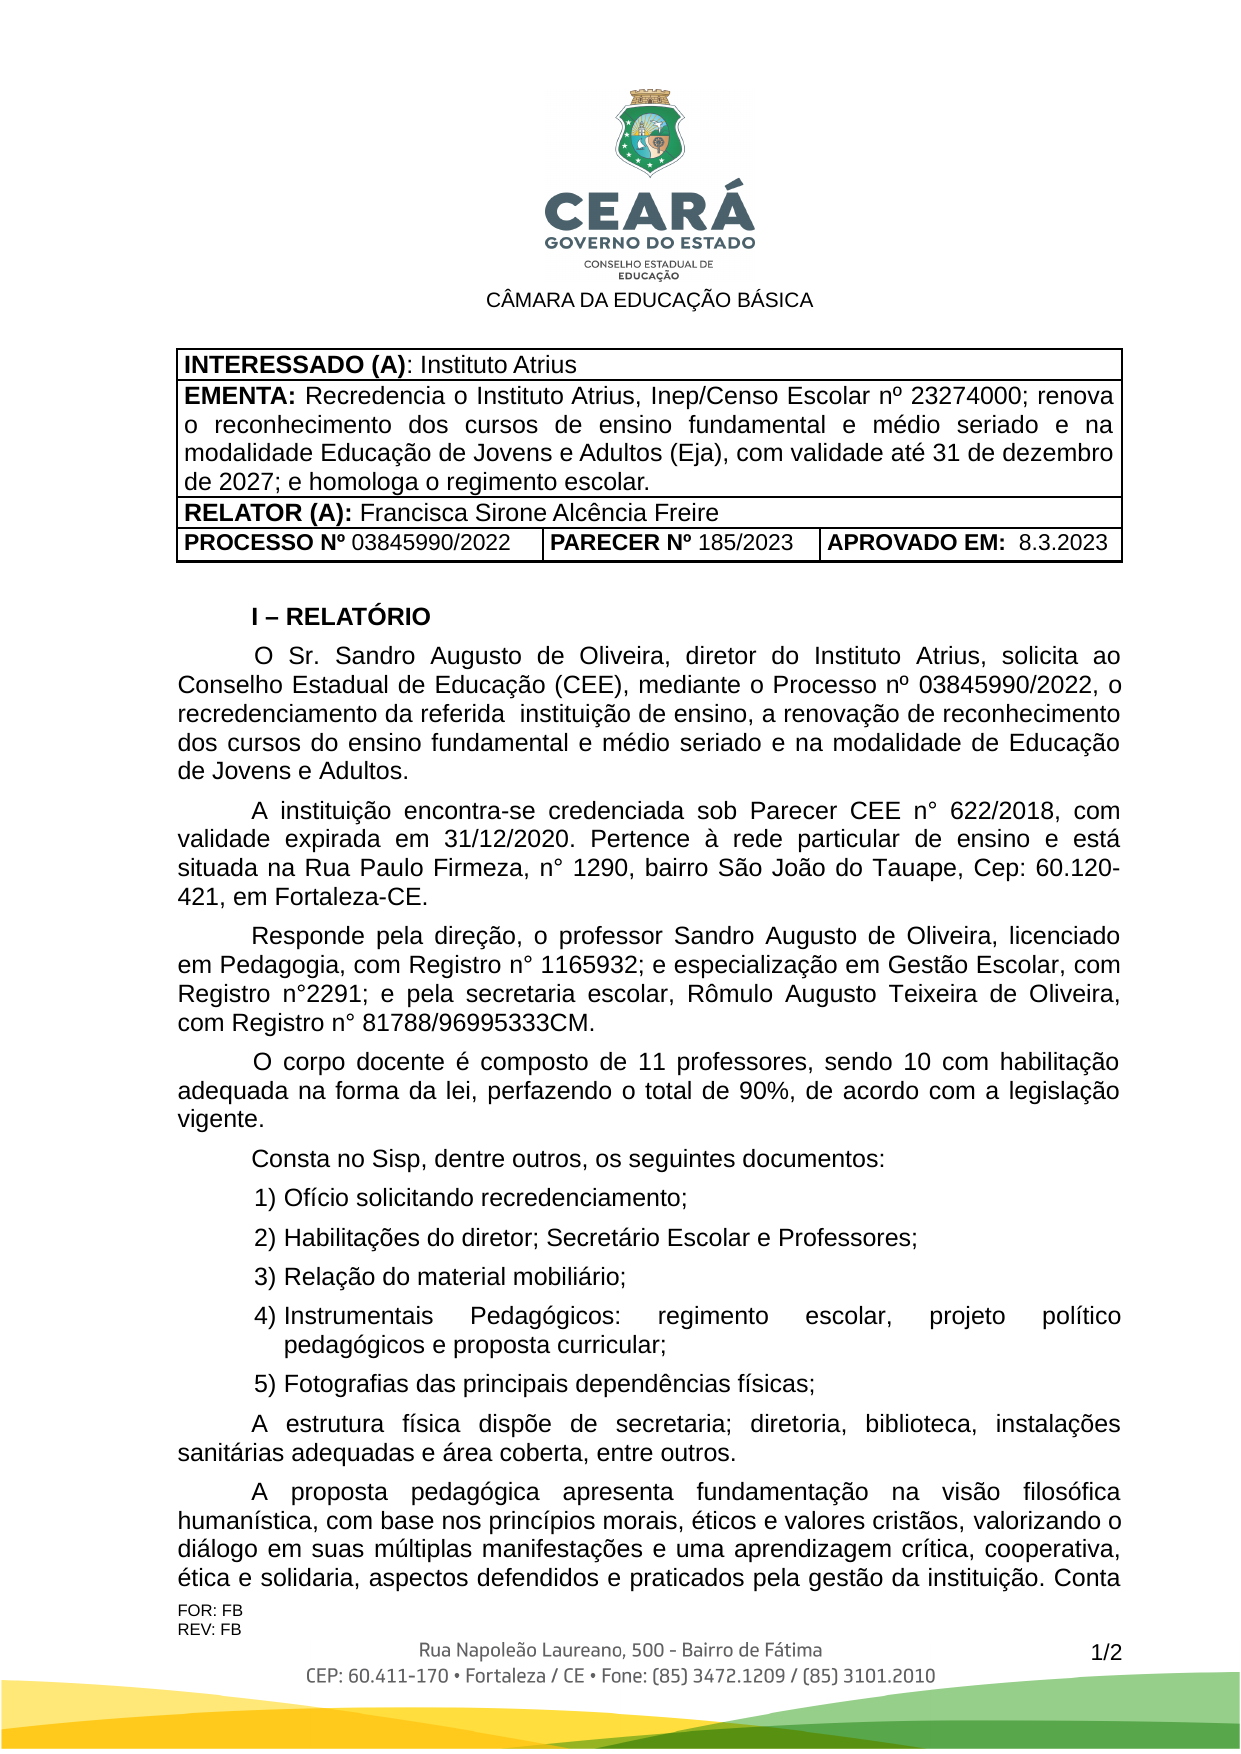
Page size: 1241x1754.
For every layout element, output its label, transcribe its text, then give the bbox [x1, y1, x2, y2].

text Consta no Sisp, dentre outros, os seguintes documentos: [177, 1144, 1122, 1172]
table_cell EMENTA: Recredencia o Instituto Atrius, Inep/Censo Escolar nº 23274000; renova o reconhecimento dos cursos de ensino fundamental e médio seriado e na modalidade Educação de Jovens e Adultos (Eja), com validade até 31 de dezembro de 2027; e homologa o regimento escolar. [178, 381, 1121, 496]
table_cell PROCESSO Nº 03845990/2022 [178, 529, 542, 560]
list Fotografias das principais dependências físicas; [177, 1369, 1122, 1398]
list Relação do material mobiliário; [177, 1262, 1122, 1291]
text O corpo docente é composto de 11 professores, sendo 10 com habilitação adequada na forma da lei, perfazendo o total de 90%, de acordo com a legislação vigente. [177, 1047, 1122, 1133]
text I – RELATÓRIO [177, 602, 1122, 631]
picture [1, 1642, 1239, 1750]
text A estrutura física dispõe de secretaria; diretoria, biblioteca, instalações sanitárias adequadas e área coberta, entre outros. [177, 1409, 1122, 1466]
text O Sr. Sandro Augusto de Oliveira, diretor do Instituto Atrius, solicita ao Conselho Estadual de Educação (CEE), mediante o Processo nº 03845990/2022, o recredenciamento da referida instituição de ensino, a renovação de reconhecimento dos cursos do ensino fundamental e médio seriado e na modalidade de Educação de Jovens e Adultos. [177, 641, 1122, 785]
text A proposta pedagógica apresenta fundamentação na visão filosófica humanística, com base nos princípios morais, éticos e valores cristãos, valorizando o diálogo em suas múltiplas manifestações e uma aprendizagem crítica, cooperativa, ética e solidaria, aspectos defendidos e praticados pela gestão da instituição. Conta [177, 1477, 1122, 1592]
list Instrumentais Pedagógicos: regimento escolar, projeto político pedagógicos e proposta curricular; [254, 1301, 1122, 1359]
text Responde pela direção, o professor Sandro Augusto de Oliveira, licenciado em Pedagogia, com Registro n° 1165932; e especialização em Gestão Escolar, com Registro n°2291; e pela secretaria escolar, Rômulo Augusto Teixeira de Oliveira, com Registro n° 81788/96995333CM. [177, 921, 1122, 1036]
text A instituição encontra-se credenciada sob Parecer CEE n° 622/2018, com validade expirada em 31/12/2020. Pertence à rede particular de ensino e está situada na Rua Paulo Firmeza, n° 1290, bairro São João do Tauape, Cep: 60.120-421, em Fortaleza-CE. [177, 796, 1122, 911]
table_cell PARECER Nº 185/2023 [544, 529, 819, 560]
picture [544, 88, 755, 282]
table_cell RELATOR (A): Francisca Sirone Alcência Freire [178, 498, 1121, 527]
list Ofício solicitando recredenciamento; [177, 1183, 1122, 1212]
table_header INTERESSADO (A): Instituto Atrius [178, 350, 1121, 379]
table_cell APROVADO EM: 8.3.2023 [821, 529, 1121, 560]
list Habilitações do diretor; Secretário Escolar e Professores; [177, 1222, 1122, 1251]
